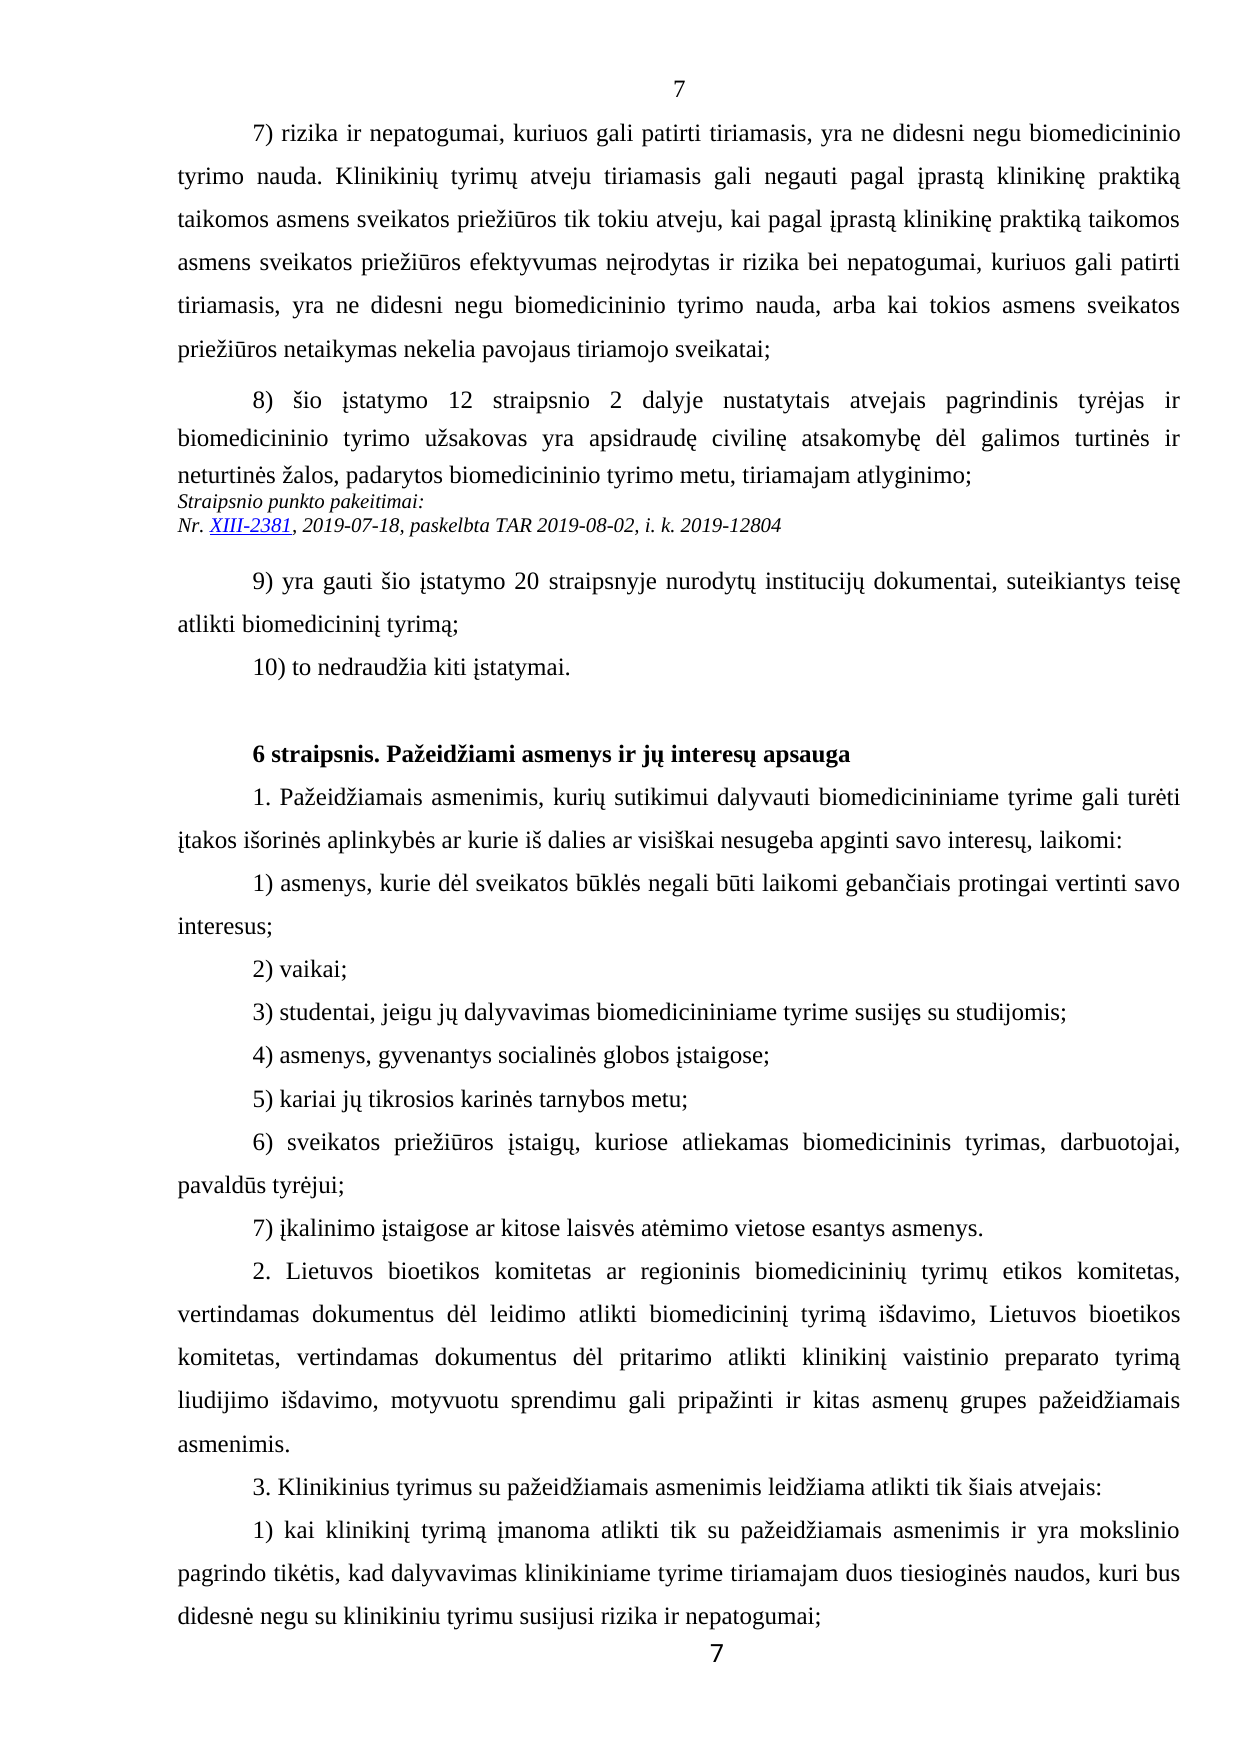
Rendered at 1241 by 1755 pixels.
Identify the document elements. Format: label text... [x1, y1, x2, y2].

text 3) studentai, jeigu jų dalyvavimas biomedicininiame tyrime susijęs su studijomis; [177, 997, 1181, 1026]
text Nr. XIII-2381, 2019-07-18, paskelbta TAR 2019-08-02, i. k. 2019-12804 [177, 513, 1181, 537]
text 7) įkalinimo įstaigose ar kitose laisvės atėmimo vietose esantys asmenys. [177, 1213, 1181, 1242]
text 1) asmenys, kurie dėl sveikatos būklės negali būti laikomi gebančiais protingai vertinti savo interesus; [177, 868, 1181, 940]
text 6 straipsnis. Pažeidžiami asmenys ir jų interesų apsauga [177, 739, 1181, 767]
text 5) kariai jų tikrosios karinės tarnybos metu; [177, 1084, 1181, 1112]
text 1) kai klinikinį tyrimą įmanoma atlikti tik su pažeidžiamais asmenimis ir yra mokslinio pagrindo tikėtis, kad dalyvavimas klinikiniame tyrime tiriamajam duos tiesioginės naudos, kuri bus didesnė negu su klinikiniu tyrimu susijusi rizika ir nepatogumai; [177, 1515, 1181, 1630]
text 4) asmenys, gyvenantys socialinės globos įstaigose; [177, 1041, 1181, 1069]
text 8) šio įstatymo 12 straipsnio 2 dalyje nustatytais atvejais pagrindinis tyrėjas ir biomedicininio tyrimo užsakovas yra apsidraudę civilinę atsakomybę dėl galimos turtinės ir neturtinės žalos, padarytos biomedicininio tyrimo metu, tiriamajam atlyginimo; [177, 377, 1181, 489]
text 3. Klinikinius tyrimus su pažeidžiamais asmenimis leidžiama atlikti tik šiais atvejais: [177, 1472, 1181, 1501]
text 2) vaikai; [177, 954, 1181, 983]
text 1. Pažeidžiamais asmenimis, kurių sutikimui dalyvauti biomedicininiame tyrime gali turėti įtakos išorinės aplinkybės ar kurie iš dalies ar visiškai nesugeba apginti savo interesų, laikomi: [177, 782, 1181, 854]
text 10) to nedraudžia kiti įstatymai. [177, 652, 1181, 681]
text 6) sveikatos priežiūros įstaigų, kuriose atliekamas biomedicininis tyrimas, darbuotojai, pavaldūs tyrėjui; [177, 1127, 1181, 1199]
text 9) yra gauti šio įstatymo 20 straipsnyje nurodytų institucijų dokumentai, suteikiantys teisę atlikti biomedicininį tyrimą; [177, 566, 1181, 638]
text Straipsnio punkto pakeitimai: [177, 489, 1181, 513]
text 7) rizika ir nepatogumai, kuriuos gali patirti tiriamasis, yra ne didesni negu biomedicininio tyrimo nauda. Klinikinių tyrimų atveju tiriamasis gali negauti pagal įprastą klinikinę praktiką taikomos asmens sveikatos priežiūros tik tokiu atveju, kai pagal įprastą klinikinę praktiką taikomos asmens sveikatos priežiūros efektyvumas neįrodytas ir rizika bei nepatogumai, kuriuos gali patirti tiriamasis, yra ne didesni negu biomedicininio tyrimo nauda, arba kai tokios asmens sveikatos priežiūros netaikymas nekelia pavojaus tiriamojo sveikatai; [177, 118, 1181, 362]
text 2. Lietuvos bioetikos komitetas ar regioninis biomedicininių tyrimų etikos komitetas, vertindamas dokumentus dėl leidimo atlikti biomedicininį tyrimą išdavimo, Lietuvos bioetikos komitetas, vertindamas dokumentus dėl pritarimo atlikti klinikinį vaistinio preparato tyrimą liudijimo išdavimo, motyvuotu sprendimu gali pripažinti ir kitas asmenų grupes pažeidžiamais asmenimis. [177, 1256, 1181, 1457]
